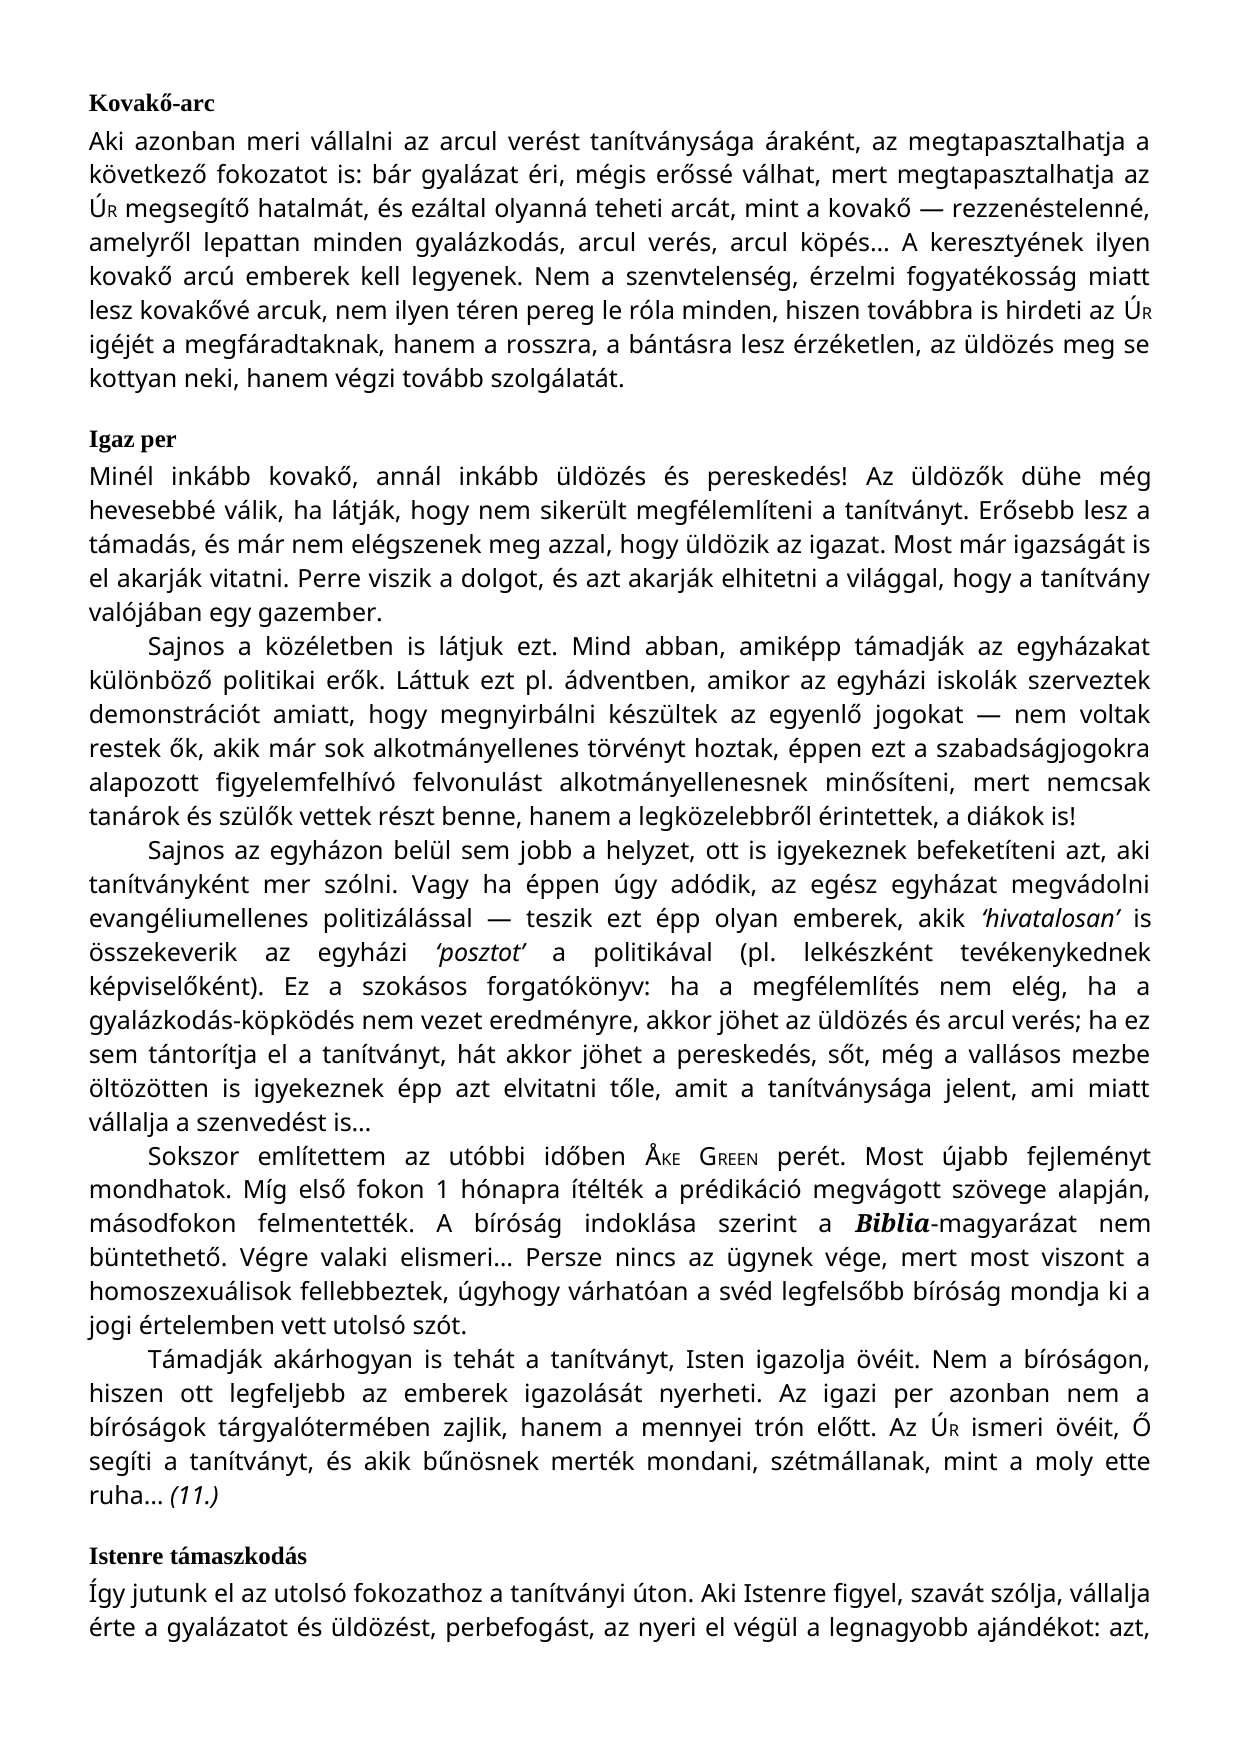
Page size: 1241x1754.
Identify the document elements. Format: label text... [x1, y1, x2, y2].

text Így jutunk el az utolsó fokozathoz a tanítványi úton. Aki Istenre figyel, szavát szólja, vállalja érte a gyalázatot és üldözést, perbefogást, az nyeri el végül a legnagyobb ajándékot: azt, [88, 1576, 1152, 1644]
text Támadják akárhogyan is tehát a tanítványt, Isten igazolja övéit. Nem a bíróságon, hiszen ott legfeljebb az emberek igazolását nyerheti. Az igazi per azonban nem a bíróságok tárgyalótermében zajlik, hanem a mennyei trón előtt. Az Úr ismeri övéit, Ő segíti a tanítványt, és akik bűnösnek merték mondani, szétmállanak, mint a moly ette ruha… (11.) [88, 1342, 1152, 1512]
subtitle Kovakő-arc [88, 88, 1152, 117]
subtitle Igaz per [88, 424, 1152, 453]
text Sajnos a közéletben is látjuk ezt. Mind abban, amiképp támadják az egyházakat különböző politikai erők. Láttuk ezt pl. ádventben, amikor az egyházi iskolák szerveztek demonstrációt amiatt, hogy megnyirbálni készültek az egyenlő jogokat — nem voltak restek ők, akik már sok alkotmányellenes törvényt hoztak, éppen ezt a szabadságjogokra alapozott figyelemfelhívó felvonulást alkotmányellenesnek minősíteni, mert nemcsak tanárok és szülők vettek részt benne, hanem a legközelebbről érintettek, a diákok is! [88, 629, 1152, 833]
subtitle Istenre támaszkodás [88, 1541, 1152, 1570]
text Minél inkább kovakő, annál inkább üldözés és pereskedés! Az üldözők dühe még hevesebbé válik, ha látják, hogy nem sikerült megfélemlíteni a tanítványt. Erősebb lesz a támadás, és már nem elégszenek meg azzal, hogy üldözik az igazat. Most már igazságát is el akarják vitatni. Perre viszik a dolgot, és azt akarják elhitetni a világgal, hogy a tanítvány valójában egy gazember. [88, 459, 1152, 629]
text Sokszor említettem az utóbbi időben Åke Green perét. Most újabb fejleményt mondhatok. Míg első fokon 1 hónapra ítélték a prédikáció megvágott szövege alapján, másodfokon felmentették. A bíróság indoklása szerint a Biblia-magyarázat nem büntethető. Végre valaki elismeri… Persze nincs az ügynek vége, mert most viszont a homoszexuálisok fellebbeztek, úgyhogy várhatóan a svéd legfelsőbb bíróság mondja ki a jogi értelemben vett utolsó szót. [88, 1138, 1152, 1342]
text Sajnos az egyházon belül sem jobb a helyzet, ott is igyekeznek befeketíteni azt, aki tanítványként mer szólni. Vagy ha éppen úgy adódik, az egész egyházat megvádolni evangéliumellenes politizálással — teszik ezt épp olyan emberek, akik ‘hivatalosan’ is összekeverik az egyházi ‘posztot’ a politikával (pl. lelkészként tevékenykednek képviselőként). Ez a szokásos forgatókönyv: ha a megfélemlítés nem elég, ha a gyalázkodás-köpködés nem vezet eredményre, akkor jöhet az üldözés és arcul verés; ha ez sem tántorítja el a tanítványt, hát akkor jöhet a pereskedés, sőt, még a vallásos mezbe öltözötten is igyekeznek épp azt elvitatni tőle, amit a tanítványsága jelent, ami miatt vállalja a szenvedést is… [88, 833, 1152, 1138]
text Aki azonban meri vállalni az arcul verést tanítványsága áraként, az megtapasztalhatja a következő fokozatot is: bár gyalázat éri, mégis erőssé válhat, mert megtapasztalhatja az Úr megsegítő hatalmát, és ezáltal olyanná teheti arcát, mint a kovakő — rezzenéstelenné, amelyről lepattan minden gyalázkodás, arcul verés, arcul köpés… A keresztyének ilyen kovakő arcú emberek kell legyenek. Nem a szenvtelenség, érzelmi fogyatékosság miatt lesz kovakővé arcuk, nem ilyen téren pereg le róla minden, hiszen továbbra is hirdeti az Úr igéjét a megfáradtaknak, hanem a rosszra, a bántásra lesz érzéketlen, az üldözés meg se kottyan neki, hanem végzi tovább szolgálatát. [88, 123, 1152, 395]
